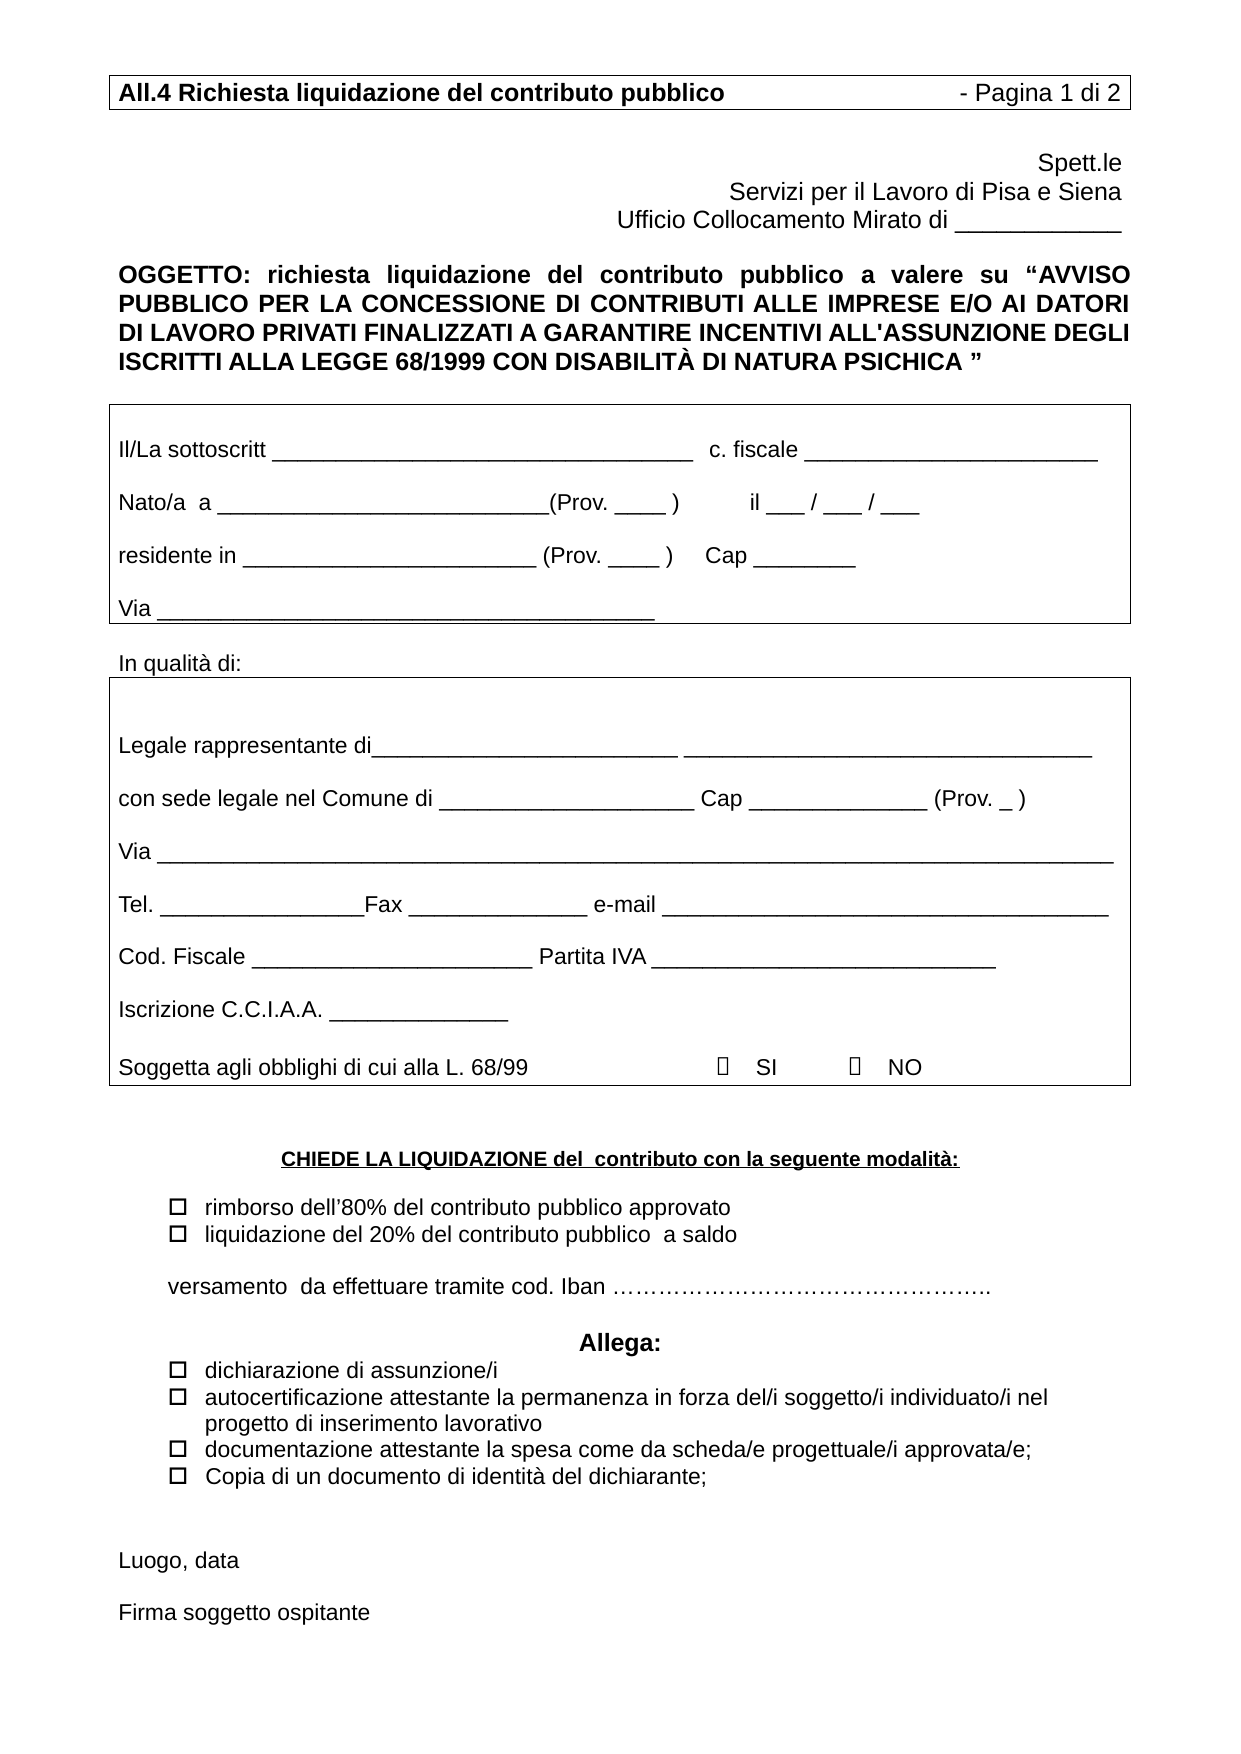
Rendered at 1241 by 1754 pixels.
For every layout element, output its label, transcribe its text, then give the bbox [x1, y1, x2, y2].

text Via _______________________________________ [110, 562, 1130, 623]
list dichiarazione di assunzione/i [168, 1357, 1122, 1383]
list documentazione attestante la spesa come da scheda/e progettuale/i approvata/e; [168, 1436, 1122, 1463]
list autocertificazione attestante la permanenza in forza del/i soggetto/i individuato/i nel progetto di inserimento lavorativo [168, 1383, 1122, 1436]
text CHIEDE LA LIQUIDAZIONE del contributo con la seguente modalità: [118, 1146, 1122, 1170]
list versamento da effettuare tramite cod. Iban ………………………………………….. [168, 1273, 1122, 1300]
text Servizi per il Lavoro di Pisa e Siena [118, 176, 1122, 205]
text Via ___________________________________________________________________________ [110, 835, 1130, 864]
text con sede legale nel Comune di ____________________ Cap ______________ (Prov. _ ) [110, 782, 1130, 812]
text Cod. Fiscale ______________________ Partita IVA ___________________________ [110, 940, 1130, 970]
text OGGETTO: richiesta liquidazione del contributo pubblico a valere su “AVVISO PUBBLICO PER LA CONCESSIONE DI CONTRIBUTI ALLE IMPRESE E/O AI DATORI DI LAVORO PRIVATI FINALIZZATI A GARANTIRE INCENTIVI ALL'ASSUNZIONE DEGLI ISCRITTI ALLA LEGGE 68/1999 CON DISABILITÀ DI NATURA PSICHICA ” [118, 260, 1131, 375]
list liquidazione del 20% del contributo pubblico a saldo [168, 1221, 1122, 1247]
text Spett.le [118, 148, 1122, 176]
text Ufficio Collocamento Mirato di ____________ [118, 205, 1122, 234]
text Il/La sottoscritt _________________________________ c. fiscale _______________________ [110, 405, 1130, 457]
text Legale rappresentante di________________________ ________________________________ [110, 729, 1130, 759]
text Soggetta agli obblighi di cui alla L. 68/99  SI  NO [110, 1046, 1130, 1085]
text Allega: [118, 1328, 1122, 1357]
text Luogo, data [118, 1547, 1122, 1573]
text Tel. ________________Fax ______________ e-mail ___________________________________ [110, 887, 1130, 917]
text Iscrizione C.C.I.A.A. ______________ [110, 993, 1130, 1022]
list Copia di un documento di identità del dichiarante; [168, 1463, 1122, 1489]
text Firma soggetto ospitante [118, 1599, 1122, 1626]
text Nato/a a __________________________(Prov. ____ ) il ___ / ___ / ___ [110, 457, 1130, 509]
list rimborso dell’80% del contributo pubblico approvato [168, 1194, 1122, 1221]
text In qualità di: [118, 650, 1122, 677]
text residente in _______________________ (Prov. ____ ) Cap ________ [110, 509, 1130, 562]
